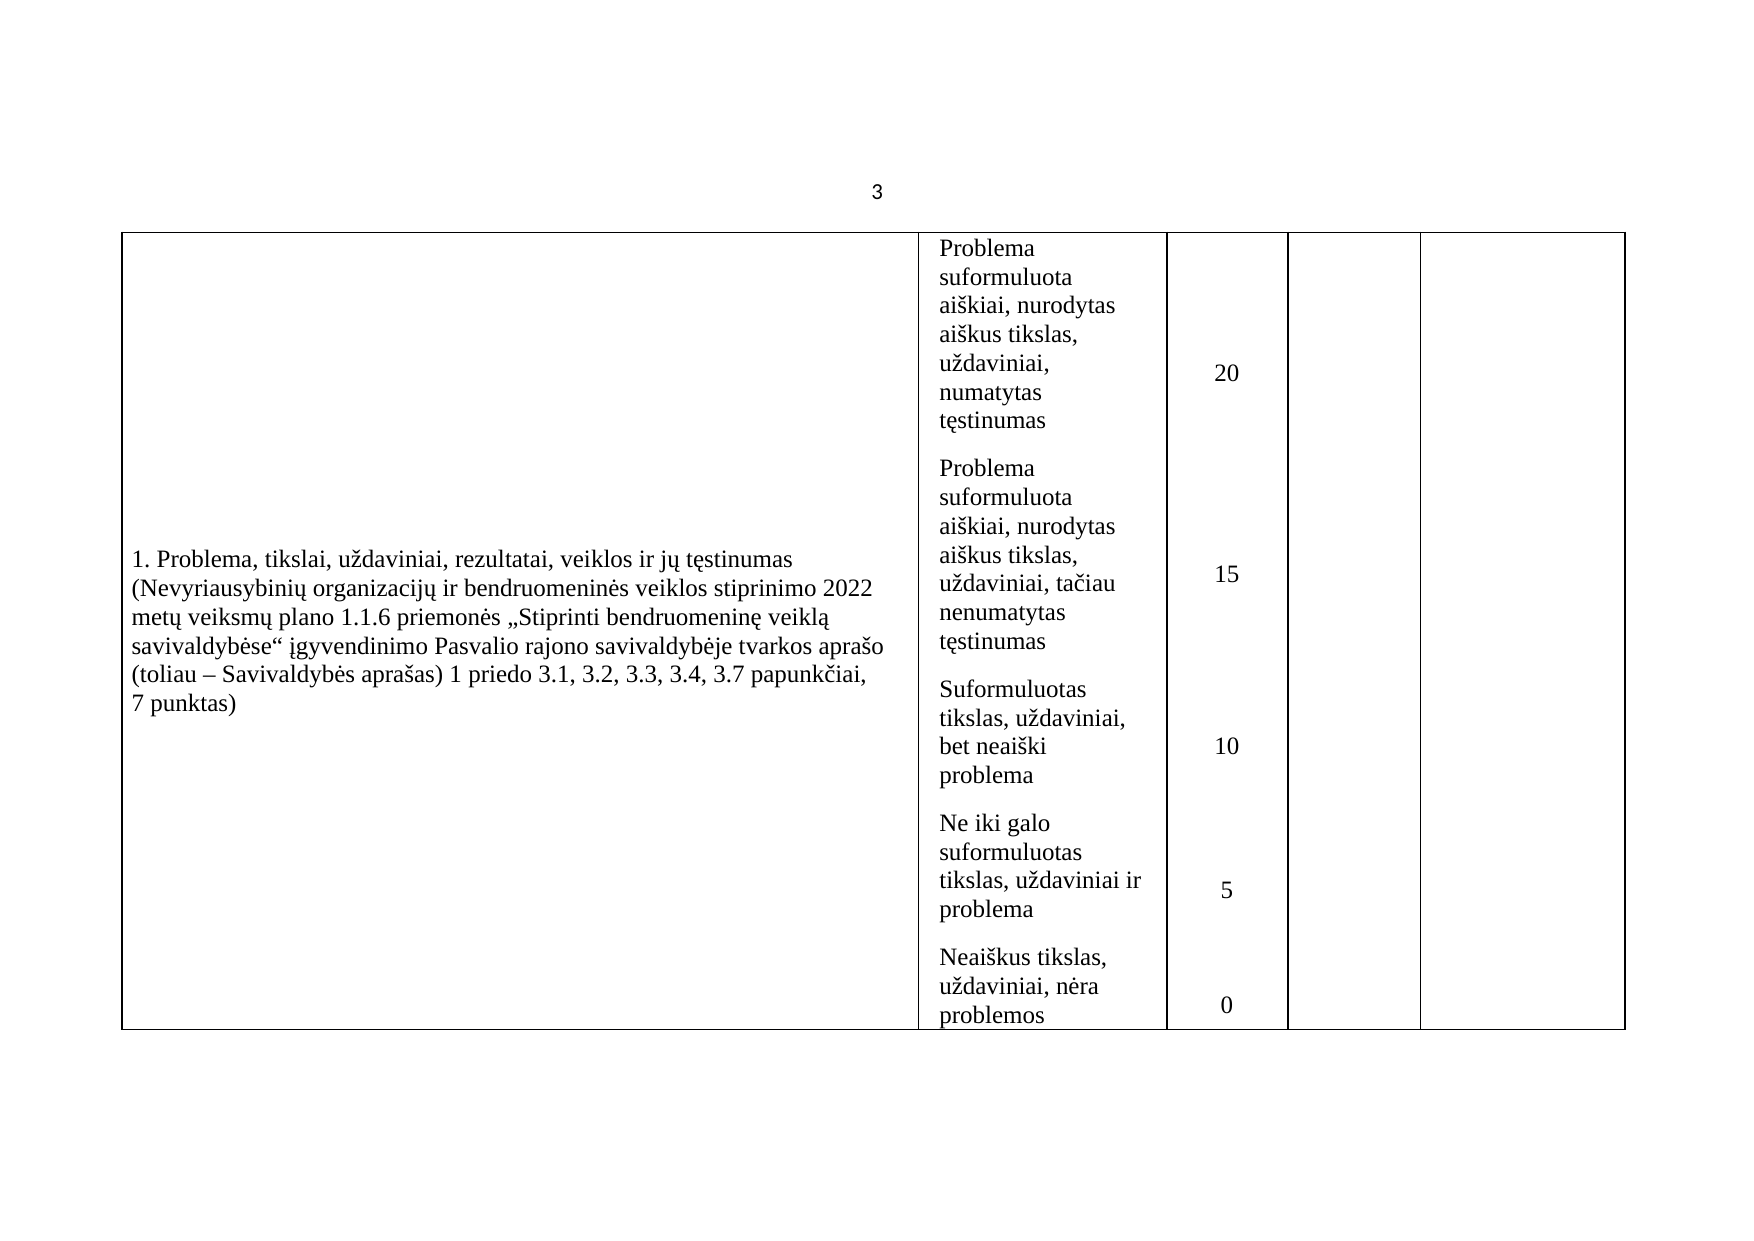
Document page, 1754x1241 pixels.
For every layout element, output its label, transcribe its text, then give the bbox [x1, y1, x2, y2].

table_cell 1. Problema, tikslai, uždaviniai, rezultatai, veiklos ir jų tęstinumas (Nevyriausybinių organizacijų ir bendruomeninės veiklos stiprinimo 2022 metų veiksmų plano 1.1.6 priemonės „Stiprinti bendruomeninę veiklą savivaldybėse“ įgyvendinimo Pasvalio rajono savivaldybėje tvarkos aprašo (toliau – Savivaldybės aprašas) 1 priedo 3.1, 3.2, 3.3, 3.4, 3.7 papunkčiai, 7 punktas) [123, 233, 918, 1029]
table_cell Problema suformuluota aiškiai, nurodytas aiškus tikslas, uždaviniai, tačiau nenumatytas tęstinumas [928, 434, 1156, 655]
table_cell [919, 233, 1166, 1029]
table_header Problema suformuluota aiškiai, nurodytas aiškus tikslas, uždaviniai, numatytas tęstinumas [928, 233, 1156, 434]
table_cell [1421, 233, 1624, 1029]
table_cell Neaiškus tikslas, uždaviniai, nėra problemos [928, 923, 1156, 1028]
table_cell Suformuluotas tikslas, uždaviniai, bet neaiški problema [928, 655, 1156, 789]
table_cell 20 15 10 5 0 [1168, 233, 1287, 1029]
table_cell [117, 232, 121, 1029]
table_cell Ne iki galo suformuluotas tikslas, uždaviniai ir problema [928, 789, 1156, 923]
table_cell [1289, 233, 1420, 1029]
